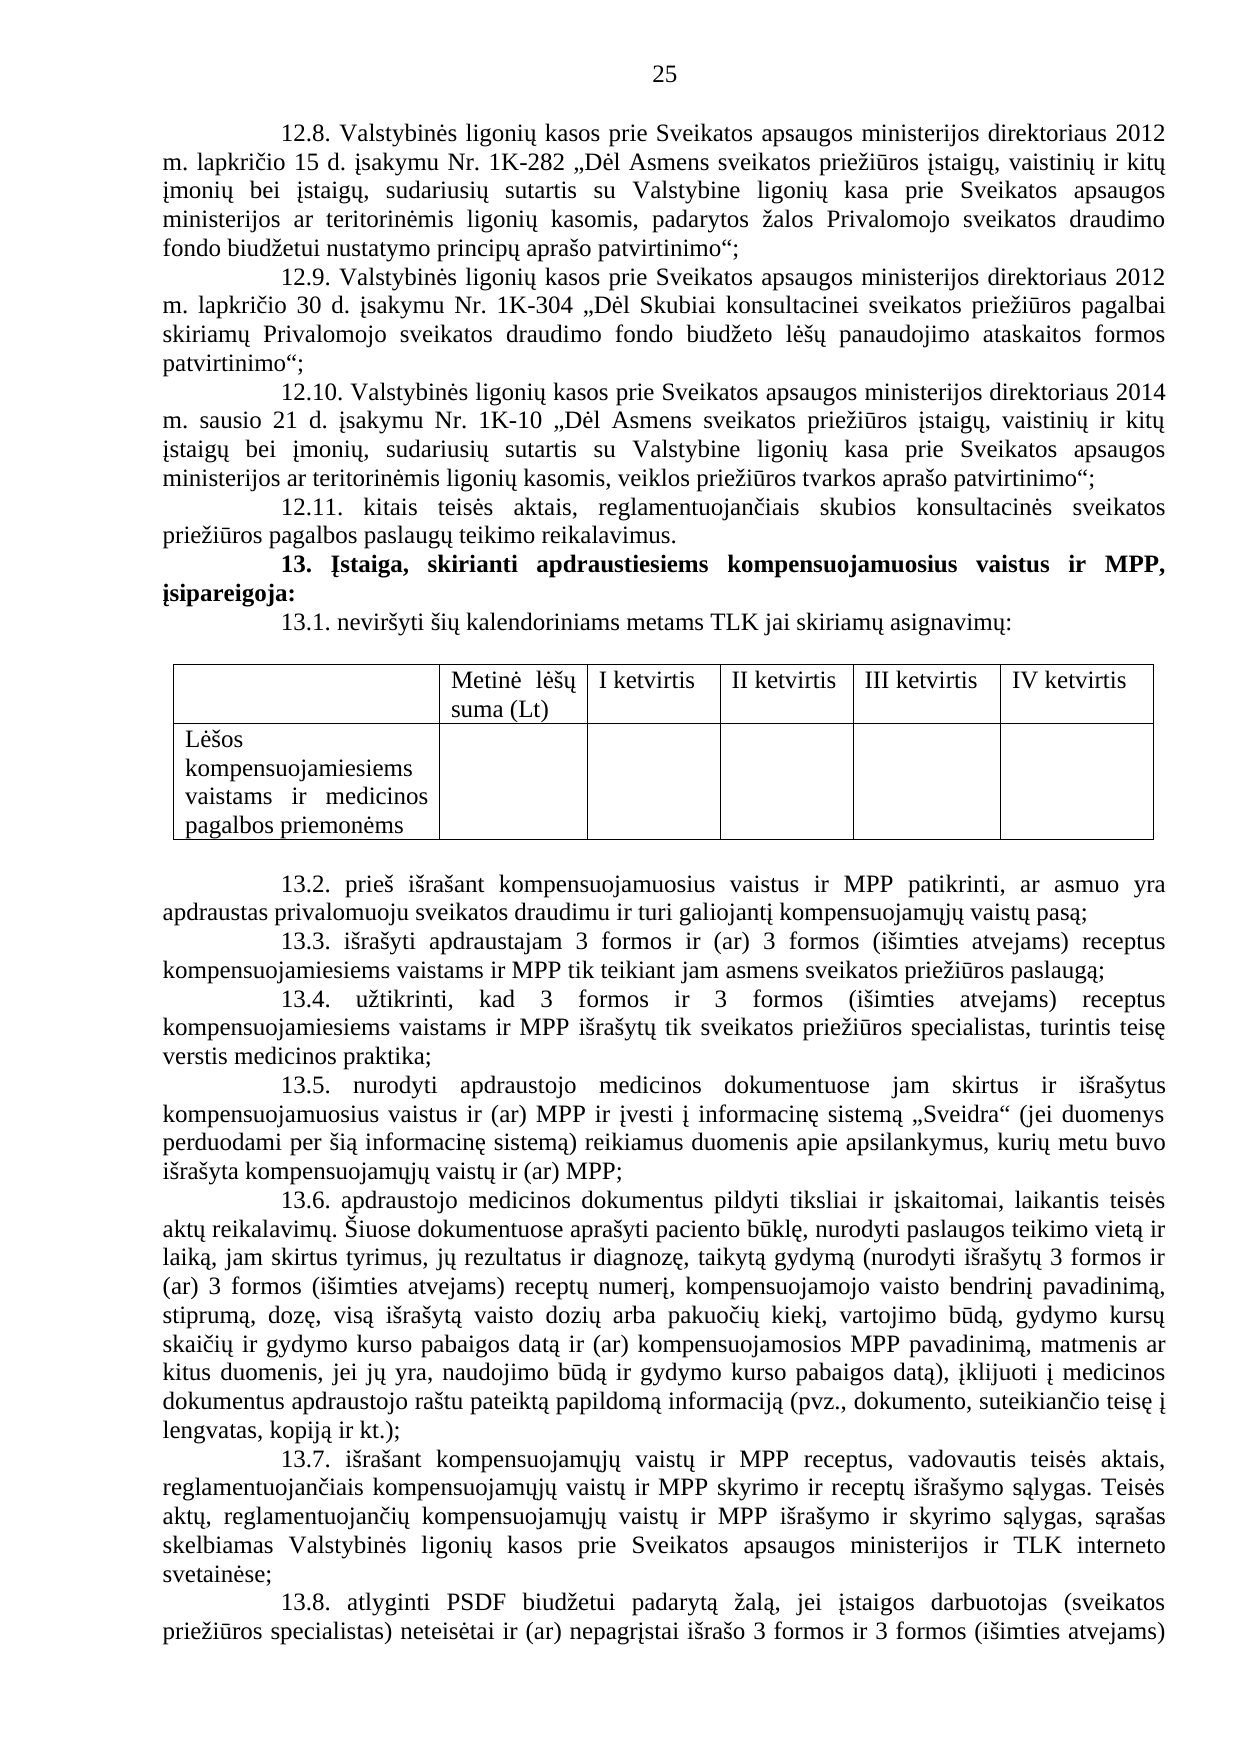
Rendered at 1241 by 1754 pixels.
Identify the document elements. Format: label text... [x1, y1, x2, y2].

text 13.5. nurodyti apdraustojo medicinos dokumentuose jam skirtus ir išrašytus kompensuojamuosius vaistus ir (ar) MPP ir įvesti į informacinę sistemą „Sveidra“ (jei duomenys perduodami per šią informacinę sistemą) reikiamus duomenis apie apsilankymus, kurių metu buvo išrašyta kompensuojamųjų vaistų ir (ar) MPP; [162, 1070, 1167, 1185]
table_cell Lėšos kompensuojamiesiems vaistams ir medicinos pagalbos priemonėms [174, 724, 439, 839]
table_cell [440, 724, 587, 839]
text 12.11. kitais teisės aktais, reglamentuojančiais skubios konsultacinės sveikatos priežiūros pagalbos paslaugų teikimo reikalavimus. [162, 492, 1167, 549]
table_cell [721, 724, 853, 839]
text 12.8. Valstybinės ligonių kasos prie Sveikatos apsaugos ministerijos direktoriaus 2012 m. lapkričio 15 d. įsakymu Nr. 1K-282 „Dėl Asmens sveikatos priežiūros įstaigų, vaistinių ir kitų įmonių bei įstaigų, sudariusių sutartis su Valstybine ligonių kasa prie Sveikatos apsaugos ministerijos ar teritorinėmis ligonių kasomis, padarytos žalos Privalomojo sveikatos draudimo fondo biudžetui nustatymo principų aprašo patvirtinimo“; [162, 118, 1167, 262]
table_header II ketvirtis [721, 665, 853, 723]
table_cell [854, 724, 1000, 839]
table_header [174, 665, 439, 723]
text 13.2. prieš išrašant kompensuojamuosius vaistus ir MPP patikrinti, ar asmuo yra apdraustas privalomuoju sveikatos draudimu ir turi galiojantį kompensuojamųjų vaistų pasą; [162, 869, 1167, 926]
text 13.1. neviršyti šių kalendoriniams metams TLK jai skiriamų asignavimų: [162, 607, 1167, 636]
text 13.8. atlyginti PSDF biudžetui padarytą žalą, jei įstaigos darbuotojas (sveikatos priežiūros specialistas) neteisėtai ir (ar) nepagrįstai išrašo 3 formos ir 3 formos (išimties atvejams) [162, 1587, 1167, 1645]
text 13.6. apdraustojo medicinos dokumentus pildyti tiksliai ir įskaitomai, laikantis teisės aktų reikalavimų. Šiuose dokumentuose aprašyti paciento būklę, nurodyti paslaugos teikimo vietą ir laiką, jam skirtus tyrimus, jų rezultatus ir diagnozę, taikytą gydymą (nurodyti išrašytų 3 formos ir (ar) 3 formos (išimties atvejams) receptų numerį, kompensuojamojo vaisto bendrinį pavadinimą, stiprumą, dozę, visą išrašytą vaisto dozių arba pakuočių kiekį, vartojimo būdą, gydymo kursų skaičių ir gydymo kurso pabaigos datą ir (ar) kompensuojamosios MPP pavadinimą, matmenis ar kitus duomenis, jei jų yra, naudojimo būdą ir gydymo kurso pabaigos datą), įklijuoti į medicinos dokumentus apdraustojo raštu pateiktą papildomą informaciją (pvz., dokumento, suteikiančio teisę į lengvatas, kopiją ir kt.); [162, 1185, 1167, 1444]
table_header I ketvirtis [588, 665, 720, 723]
text 13.4. užtikrinti, kad 3 formos ir 3 formos (išimties atvejams) receptus kompensuojamiesiems vaistams ir MPP išrašytų tik sveikatos priežiūros specialistas, turintis teisę verstis medicinos praktika; [162, 984, 1167, 1070]
table_cell [588, 724, 720, 839]
table_cell [1001, 724, 1153, 839]
text 12.9. Valstybinės ligonių kasos prie Sveikatos apsaugos ministerijos direktoriaus 2012 m. lapkričio 30 d. įsakymu Nr. 1K-304 „Dėl Skubiai konsultacinei sveikatos priežiūros pagalbai skiriamų Privalomojo sveikatos draudimo fondo biudžeto lėšų panaudojimo ataskaitos formos patvirtinimo“; [162, 262, 1167, 377]
table_header III ketvirtis [854, 665, 1000, 723]
table_header Metinė lėšų suma (Lt) [440, 665, 587, 723]
text 13.3. išrašyti apdraustajam 3 formos ir (ar) 3 formos (išimties atvejams) receptus kompensuojamiesiems vaistams ir MPP tik teikiant jam asmens sveikatos priežiūros paslaugą; [162, 926, 1167, 984]
text 12.10. Valstybinės ligonių kasos prie Sveikatos apsaugos ministerijos direktoriaus 2014 m. sausio 21 d. įsakymu Nr. 1K-10 „Dėl Asmens sveikatos priežiūros įstaigų, vaistinių ir kitų įstaigų bei įmonių, sudariusių sutartis su Valstybine ligonių kasa prie Sveikatos apsaugos ministerijos ar teritorinėmis ligonių kasomis, veiklos priežiūros tvarkos aprašo patvirtinimo“; [162, 377, 1167, 492]
table_header IV ketvirtis [1001, 665, 1153, 723]
text 13.7. išrašant kompensuojamųjų vaistų ir MPP receptus, vadovautis teisės aktais, reglamentuojančiais kompensuojamųjų vaistų ir MPP skyrimo ir receptų išrašymo sąlygas. Teisės aktų, reglamentuojančių kompensuojamųjų vaistų ir MPP išrašymo ir skyrimo sąlygas, sąrašas skelbiamas Valstybinės ligonių kasos prie Sveikatos apsaugos ministerijos ir TLK interneto svetainėse; [162, 1444, 1167, 1587]
text 13. Įstaiga, skirianti apdraustiesiems kompensuojamuosius vaistus ir MPP, įsipareigoja: [162, 549, 1167, 607]
